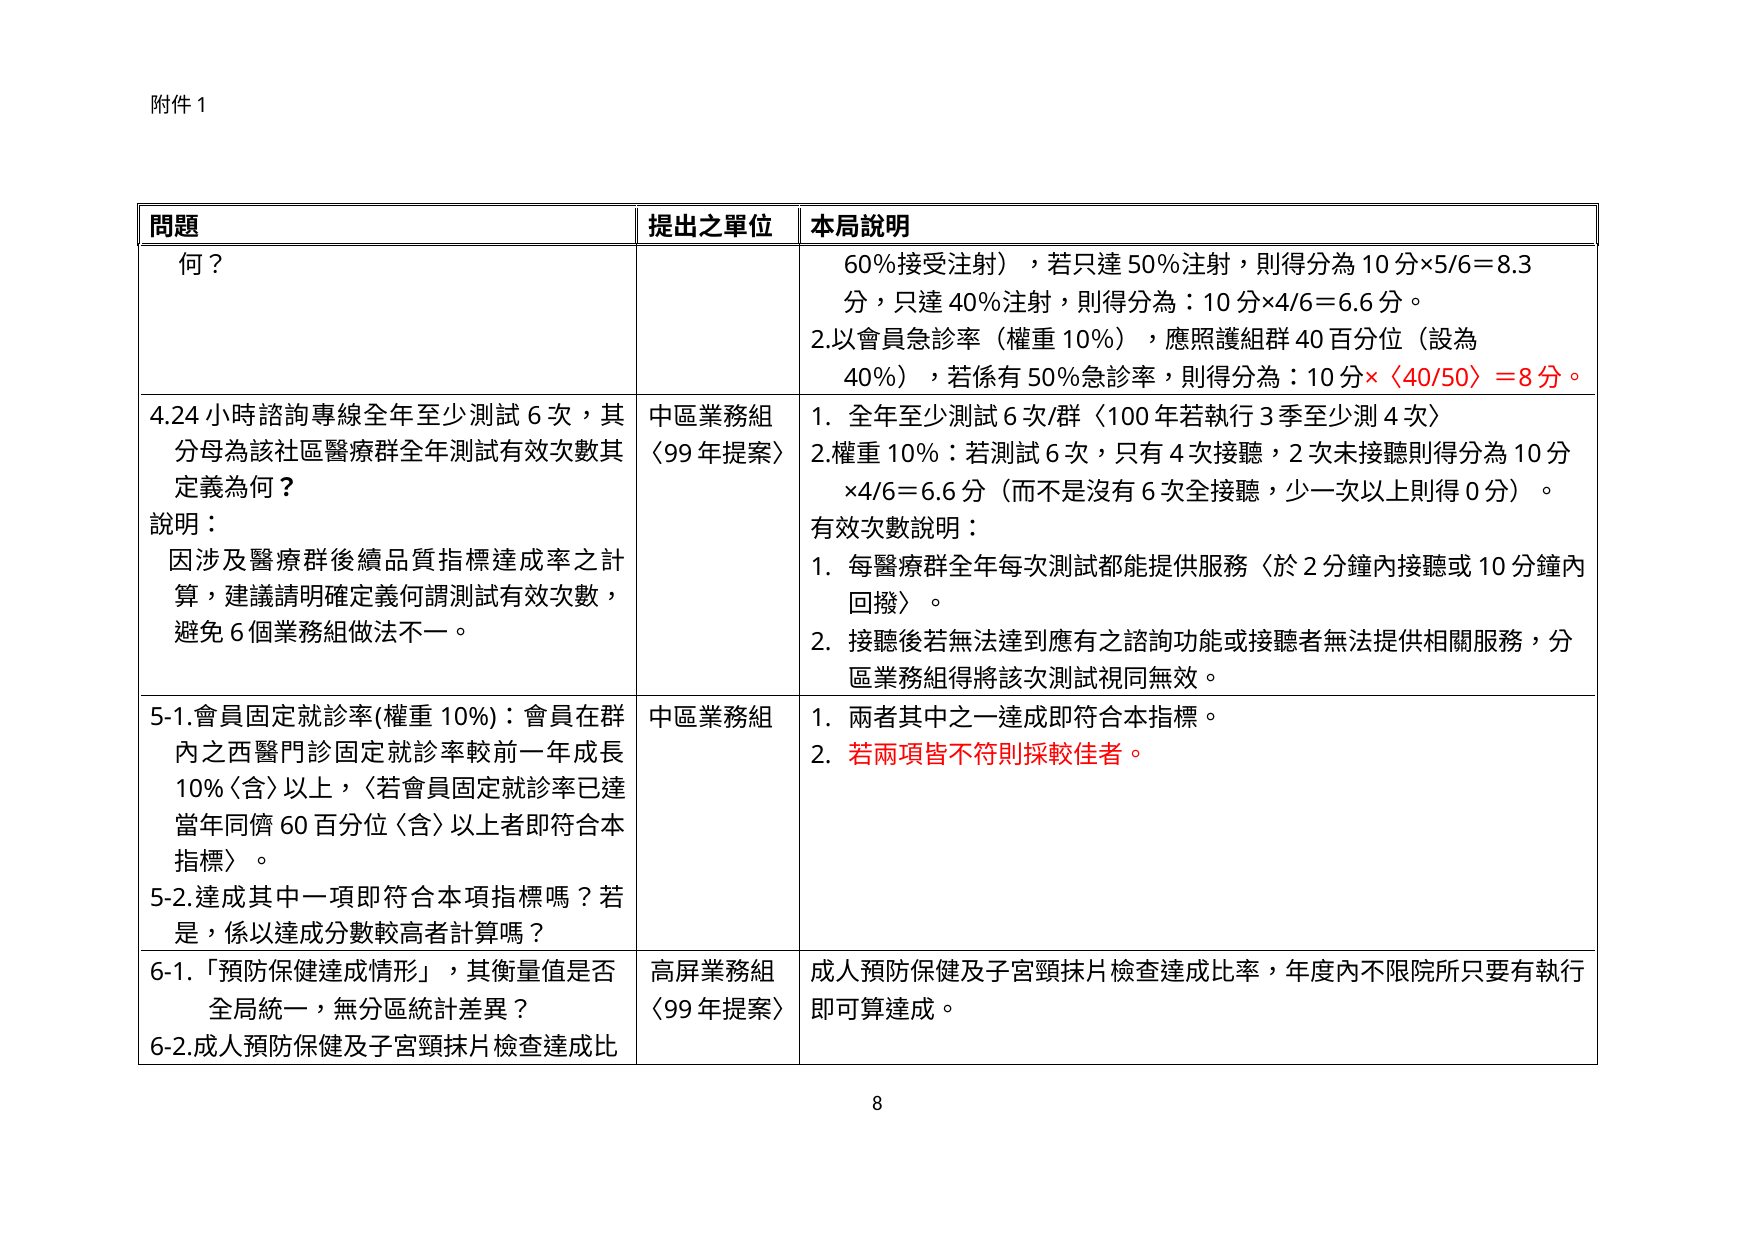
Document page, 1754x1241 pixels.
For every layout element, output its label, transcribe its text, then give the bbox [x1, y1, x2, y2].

table_cell 6-1.「預防保健達成情形」，其衡量值是否全局統一，無分區統計差異？ 6-2.成人預防保健及子宮頸抹片檢查達成比 [139, 950, 636, 1064]
table_cell 4.24小時諮詢專線全年至少測試6次，其分母為該社區醫療群全年測試有效次數其定義為何？ 說明： 因涉及醫療群後續品質指標達成率之計算，建議請明確定義何謂測試有效次數，避免6個業務組做法不一。 [139, 394, 636, 695]
table_cell 兩者其中之一達成即符合本指標。 若兩項皆不符則採較佳者。 [800, 695, 1597, 950]
table_header 問題 [140, 204, 637, 243]
table_cell 中區業務組 [637, 696, 799, 950]
table_header 提出之單位 [637, 206, 799, 243]
table_cell 5-1.會員固定就診率(權重10%)：會員在群內之西醫門診固定就診率較前一年成長10%〈含〉以上，〈若會員固定就診率已達當年同儕60百分位〈含〉以上者即符合本指標〉。 5-2.達成其中一項即符合本項指標嗎？若是，係以達成分數較高者計算嗎？ [139, 695, 636, 950]
table_cell 高屏業務組〈99年提案〉 [637, 951, 799, 1064]
table_header 本局說明 [799, 206, 1596, 243]
table_cell 中區業務組〈99年提案〉 [637, 395, 799, 695]
table_cell 何？ [139, 243, 636, 394]
table_cell [637, 246, 799, 394]
table_cell 60％接受注射），若只達50％注射，則得分為10分×5/6＝8.3分，只達40％注射，則得分為：10分×4/6＝6.6分。 2.以會員急診率（權重10％），應照護組群40百分位（設為40％），若係有50％急診率，則得分為：10分×〈40/50〉＝8分。 [800, 243, 1597, 394]
table_cell 全年至少測試6次/群〈100年若執行3季至少測4次〉 2.權重10％：若測試6次，只有4次接聽，2次未接聽則得分為10分×4/6＝6.6分（而不是沒有6次全接聽，少一次以上則得0分）。 有效次數說明： 每醫療群全年每次測試都能提供服務〈於2分鐘內接聽或10分鐘內回撥〉。 接聽後若無法達到應有之諮詢功能或接聽者無法提供相關服務，分區業務組得將該次測試視同無效。 [800, 394, 1597, 695]
table_cell 成人預防保健及子宮頸抹片檢查達成比率，年度內不限院所只要有執行即可算達成。 [800, 950, 1597, 1064]
